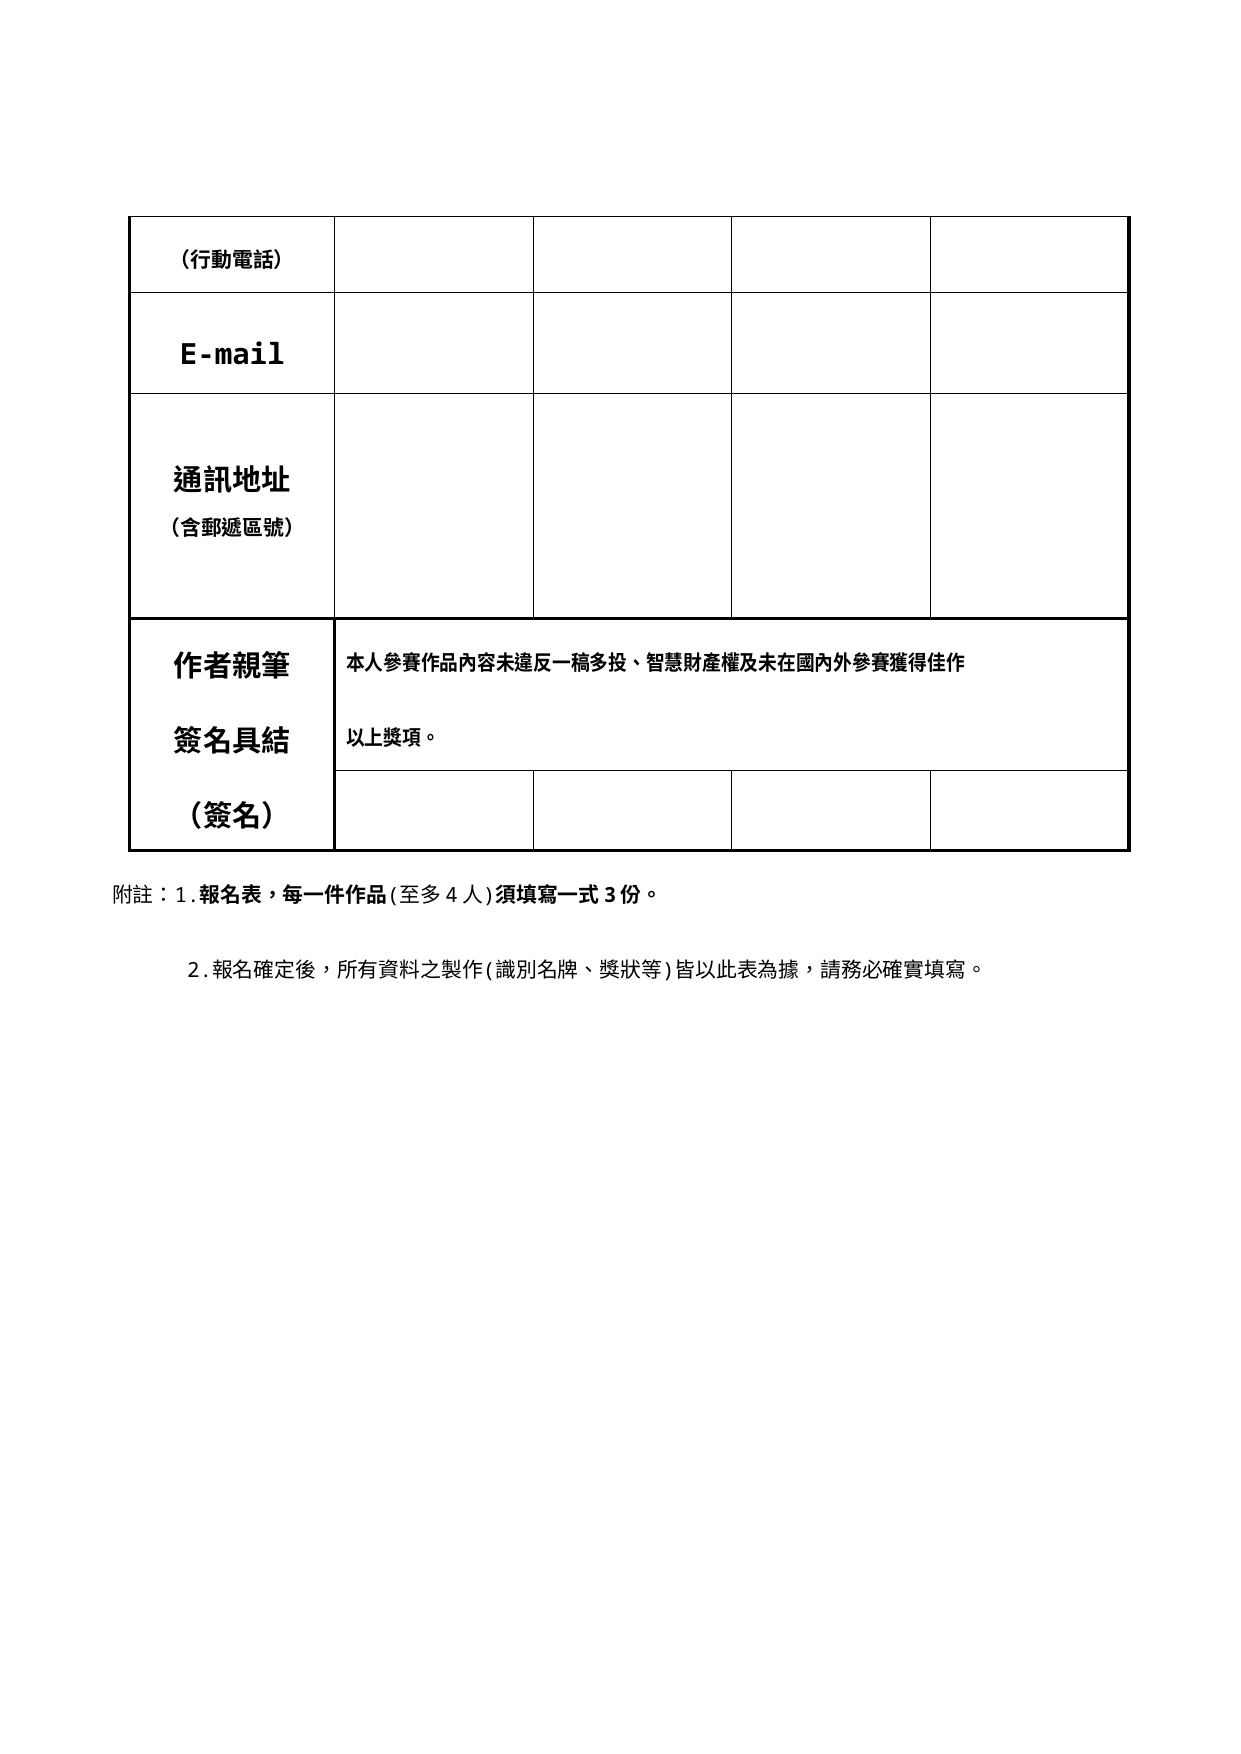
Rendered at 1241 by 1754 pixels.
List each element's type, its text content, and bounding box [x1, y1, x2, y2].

table_cell [732, 217, 930, 292]
table_cell [534, 771, 731, 849]
table_cell [534, 217, 731, 292]
table_cell （行動電話） [131, 217, 334, 292]
table_cell [931, 293, 1127, 393]
table_cell [931, 217, 1127, 292]
table_cell [534, 293, 731, 393]
table_cell [732, 293, 930, 393]
table_cell E-mail [131, 293, 334, 393]
table_cell [335, 394, 533, 617]
table_cell [336, 771, 533, 849]
table_cell [931, 771, 1127, 849]
text 附註：1.報名表，每一件作品(至多4人)須填寫一式3份。 [112, 852, 1152, 914]
table_cell [732, 771, 930, 849]
table_cell [335, 293, 533, 393]
table_cell 作者親筆 簽名具結 （簽名） [131, 620, 333, 849]
table_cell [534, 394, 731, 617]
table_cell 通訊地址 （含郵遞區號） [131, 394, 334, 617]
table_cell [931, 394, 1127, 617]
table_cell [335, 217, 533, 292]
text 2.報名確定後，所有資料之製作(識別名牌、獎狀等)皆以此表為據，請務必確實填寫。 [187, 927, 1152, 989]
table_cell 本人參賽作品內容未違反一稿多投、智慧財產權及未在國內外參賽獲得佳作 以上獎項。 [336, 620, 1127, 770]
table_cell [732, 394, 930, 617]
